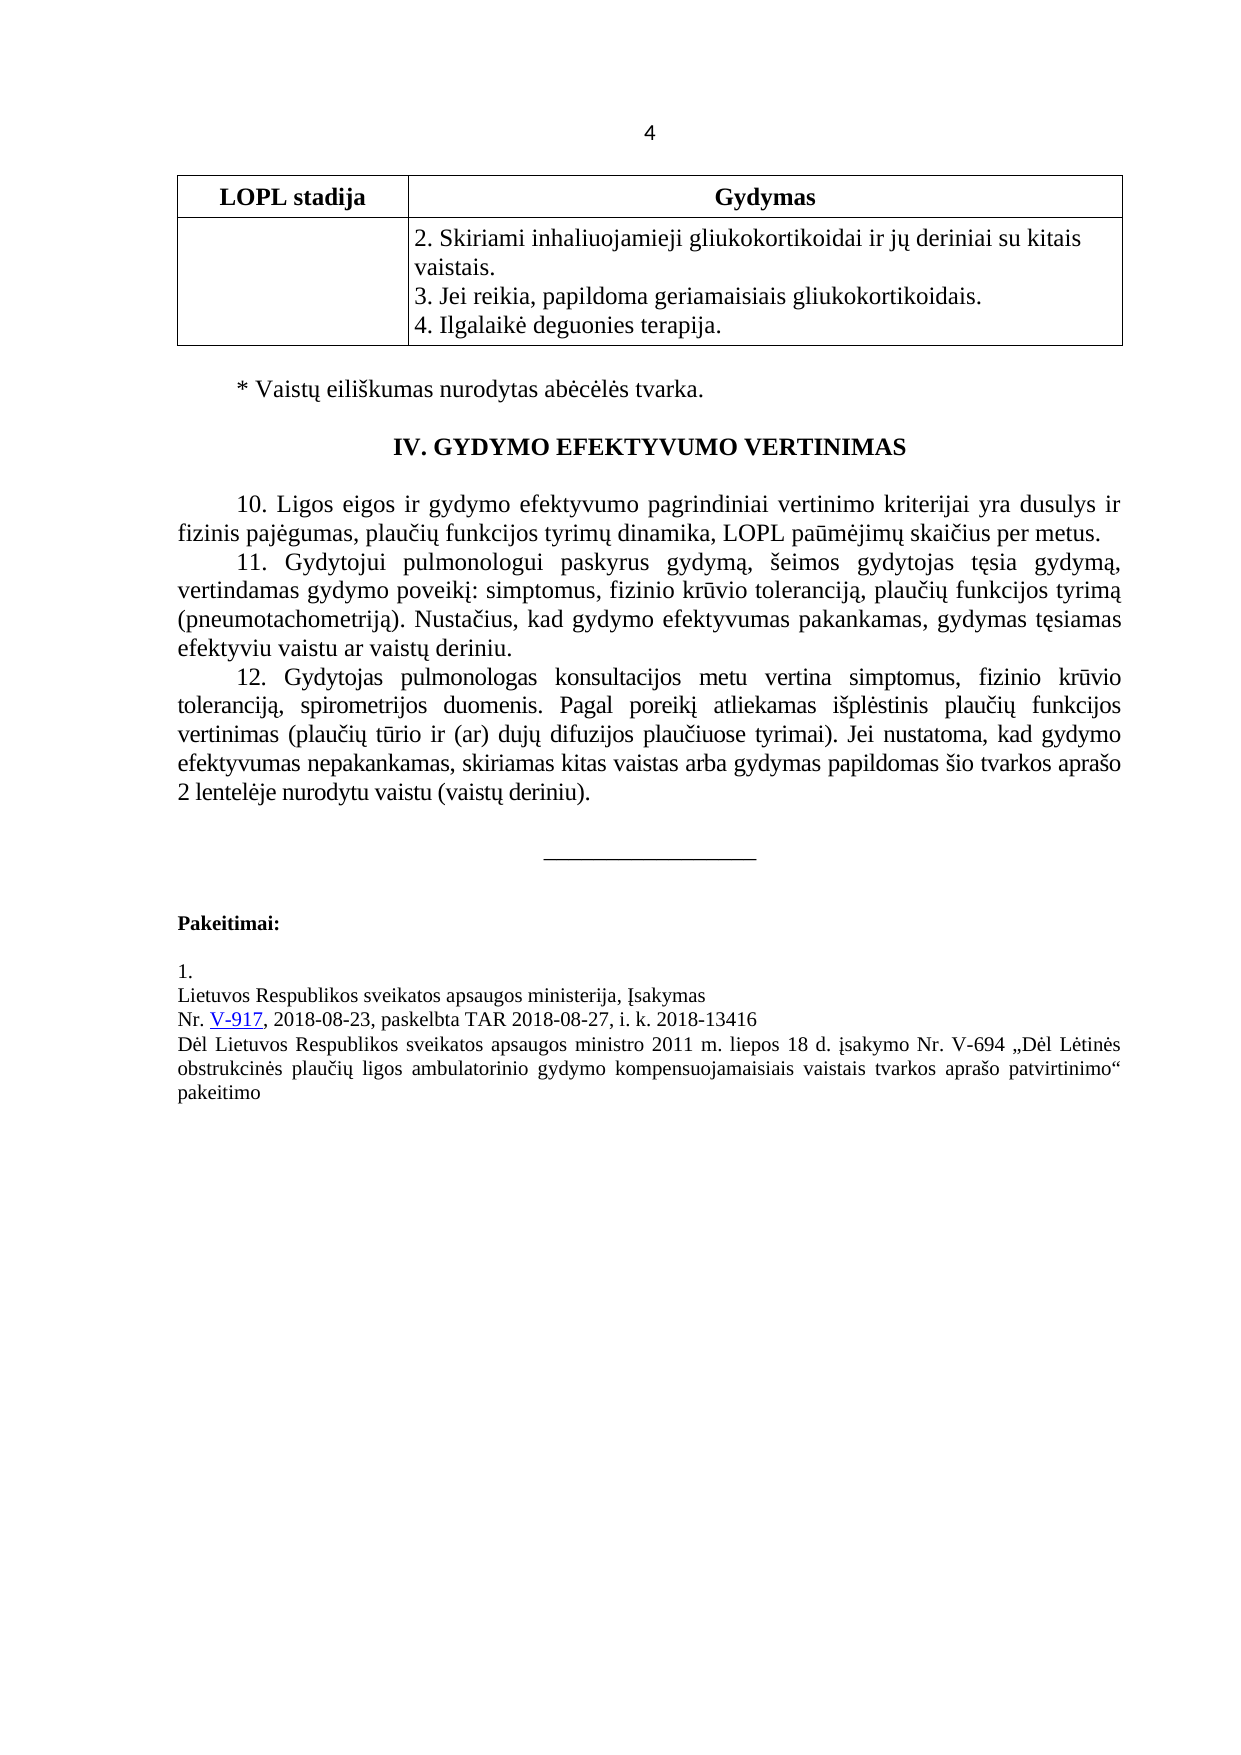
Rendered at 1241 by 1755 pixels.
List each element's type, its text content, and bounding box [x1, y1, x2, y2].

text 12. Gydytojas pulmonologas konsultacijos metu vertina simptomus, fizinio krūvio toleranciją, spirometrijos duomenis. Pagal poreikį atliekamas išplėstinis plaučių funkcijos vertinimas (plaučių tūrio ir (ar) dujų difuzijos plaučiuose tyrimai). Jei nustatoma, kad gydymo efektyvumas nepakankamas, skiriamas kitas vaistas arba gydymas papildomas šio tvarkos aprašo 2 lentelėje nurodytu vaistu (vaistų deriniu). [177, 662, 1122, 806]
text 10. Ligos eigos ir gydymo efektyvumo pagrindiniai vertinimo kriterijai yra dusulys ir fizinis pajėgumas, plaučių funkcijos tyrimų dinamika, LOPL paūmėjimų skaičius per metus. [177, 489, 1122, 547]
table_cell 2. Skiriami inhaliuojamieji gliukokortikoidai ir jų deriniai su kitais vaistais. 3. Jei reikia, papildoma geriamaisiais gliukokortikoidais. 4. Ilgalaikė deguonies terapija. [409, 218, 1122, 344]
text Lietuvos Respublikos sveikatos apsaugos ministerija, Įsakymas [177, 983, 1122, 1007]
text 1. [177, 959, 1122, 983]
table_cell [178, 218, 408, 344]
text Pakeitimai: [177, 911, 1122, 935]
text _________________ [177, 834, 1122, 863]
text * Vaistų eiliškumas nurodytas abėcėlės tvarka. [177, 374, 1122, 403]
text Nr. V-917, 2018-08-23, paskelbta TAR 2018-08-27, i. k. 2018-13416 [177, 1007, 1122, 1031]
text IV. GYDYMO EFEKTYVUMO VERTINIMAS [177, 432, 1122, 461]
text 11. Gydytojui pulmonologui paskyrus gydymą, šeimos gydytojas tęsia gydymą, vertindamas gydymo poveikį: simptomus, fizinio krūvio toleranciją, plaučių funkcijos tyrimą (pneumotachometriją). Nustačius, kad gydymo efektyvumas pakankamas, gydymas tęsiamas efektyviu vaistu ar vaistų deriniu. [177, 547, 1122, 662]
table_header Gydymas [409, 176, 1122, 217]
text Dėl Lietuvos Respublikos sveikatos apsaugos ministro 2011 m. liepos 18 d. įsakymo Nr. V-694 „Dėl Lėtinės obstrukcinės plaučių ligos ambulatorinio gydymo kompensuojamaisiais vaistais tvarkos aprašo patvirtinimo“ pakeitimo [177, 1031, 1122, 1104]
table_header LOPL stadija [178, 176, 408, 217]
